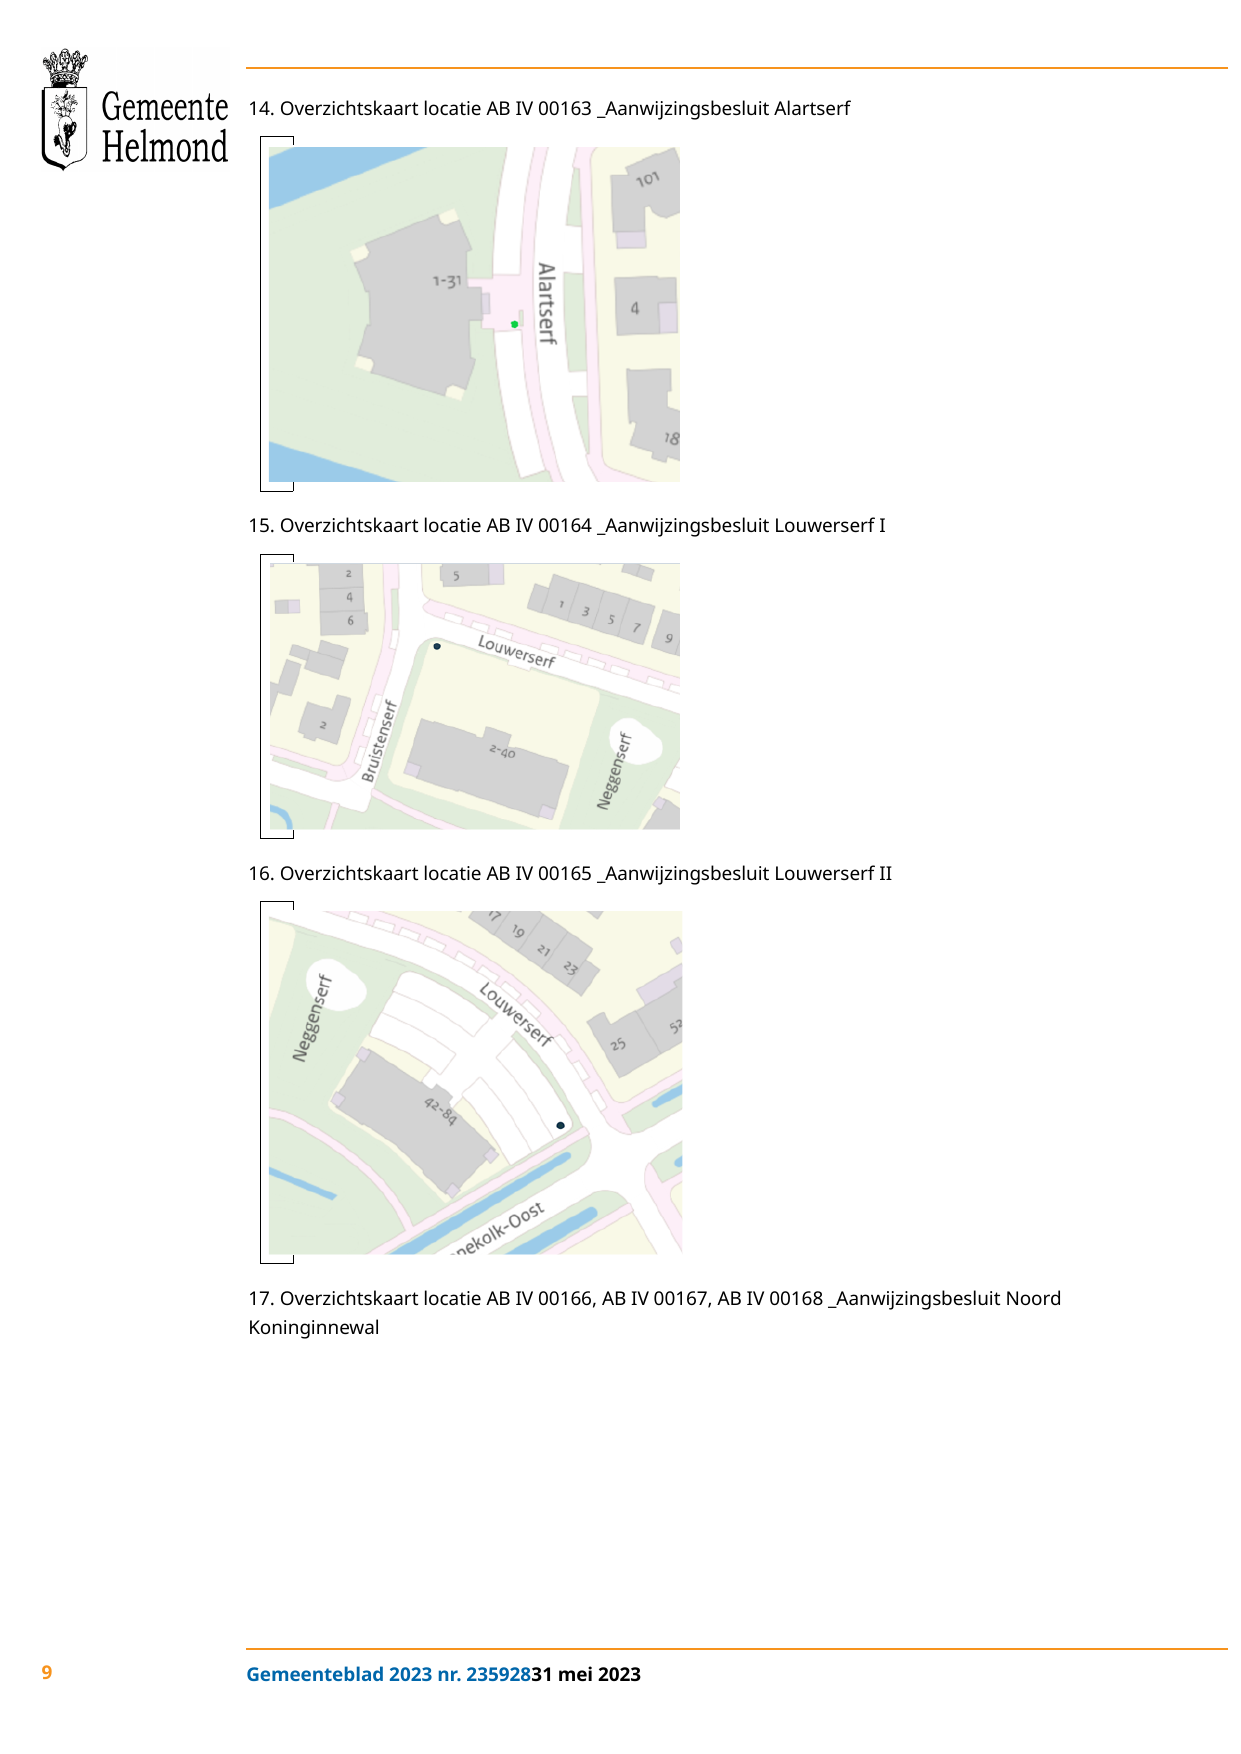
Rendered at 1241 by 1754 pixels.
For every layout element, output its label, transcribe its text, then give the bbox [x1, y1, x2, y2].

picture [268, 562, 683, 830]
text 15. Overzichtskaart locatie AB IV 00164 _Aanwijzingsbesluit Louwerserf I [248, 512, 1152, 538]
picture [268, 910, 683, 1255]
picture [41, 47, 231, 172]
picture [268, 145, 683, 482]
text 14. Overzichtskaart locatie AB IV 00163 _Aanwijzingsbesluit Alartserf [248, 95, 1152, 121]
text 17. Overzichtskaart locatie AB IV 00166, AB IV 00167, AB IV 00168 _Aanwijzingsbesluit Noord Koninginnewal [248, 1285, 1152, 1340]
text 16. Overzichtskaart locatie AB IV 00165 _Aanwijzingsbesluit Louwerserf II [248, 860, 1152, 886]
